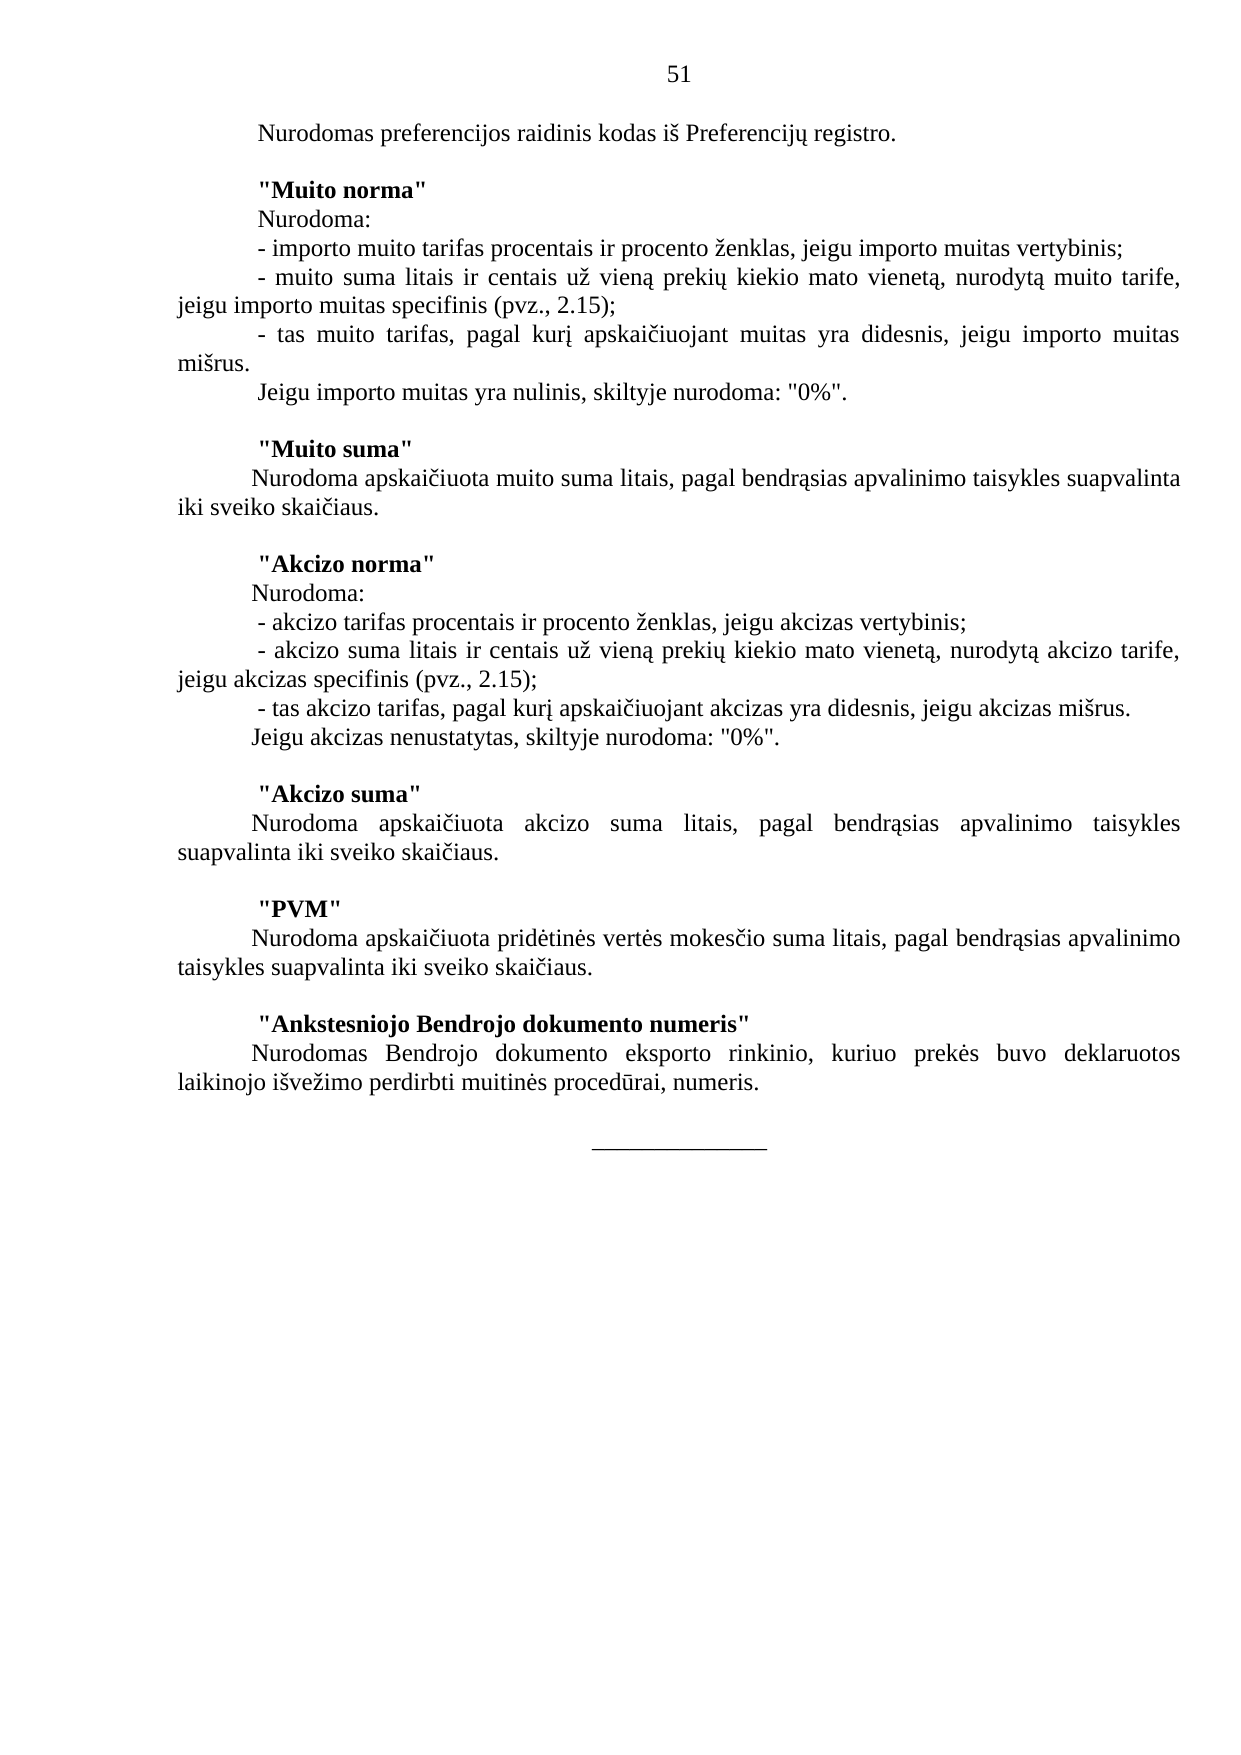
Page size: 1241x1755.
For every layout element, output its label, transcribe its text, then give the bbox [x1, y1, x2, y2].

text Nurodomas preferencijos raidinis kodas iš Preferencijų registro. [177, 118, 1181, 147]
text Nurodoma apskaičiuota akcizo suma litais, pagal bendrąsias apvalinimo taisykles suapvalinta iki sveiko skaičiaus. [177, 808, 1181, 866]
text Jeigu importo muitas yra nulinis, skiltyje nurodoma: "0%". [177, 377, 1181, 406]
text "Muito suma" [177, 434, 1181, 463]
text Nurodomas Bendrojo dokumento eksporto rinkinio, kuriuo prekės buvo deklaruotos laikinojo išvežimo perdirbti muitinės procedūrai, numeris. [177, 1038, 1181, 1096]
text "Ankstesniojo Bendrojo dokumento numeris" [177, 1009, 1181, 1038]
text - tas akcizo tarifas, pagal kurį apskaičiuojant akcizas yra didesnis, jeigu akcizas mišrus. [177, 693, 1181, 722]
text "PVM" [177, 894, 1181, 923]
text ______________ [177, 1124, 1181, 1153]
text - akcizo tarifas procentais ir procento ženklas, jeigu akcizas vertybinis; [177, 607, 1181, 636]
text - importo muito tarifas procentais ir procento ženklas, jeigu importo muitas vertybinis; [177, 233, 1181, 262]
text Nurodoma: [177, 204, 1181, 233]
text - tas muito tarifas, pagal kurį apskaičiuojant muitas yra didesnis, jeigu importo muitas mišrus. [177, 319, 1181, 377]
text Nurodoma apskaičiuota muito suma litais, pagal bendrąsias apvalinimo taisykles suapvalinta iki sveiko skaičiaus. [177, 463, 1181, 521]
text - muito suma litais ir centais už vieną prekių kiekio mato vienetą, nurodytą muito tarife, jeigu importo muitas specifinis (pvz., 2.15); [177, 262, 1181, 319]
text "Akcizo norma" [177, 549, 1181, 578]
text Nurodoma: [177, 578, 1181, 607]
text "Akcizo suma" [177, 779, 1181, 808]
text "Muito norma" [177, 176, 1181, 204]
text Nurodoma apskaičiuota pridėtinės vertės mokesčio suma litais, pagal bendrąsias apvalinimo taisykles suapvalinta iki sveiko skaičiaus. [177, 923, 1181, 981]
text - akcizo suma litais ir centais už vieną prekių kiekio mato vienetą, nurodytą akcizo tarife, jeigu akcizas specifinis (pvz., 2.15); [177, 636, 1181, 693]
text Jeigu akcizas nenustatytas, skiltyje nurodoma: "0%". [177, 722, 1181, 751]
